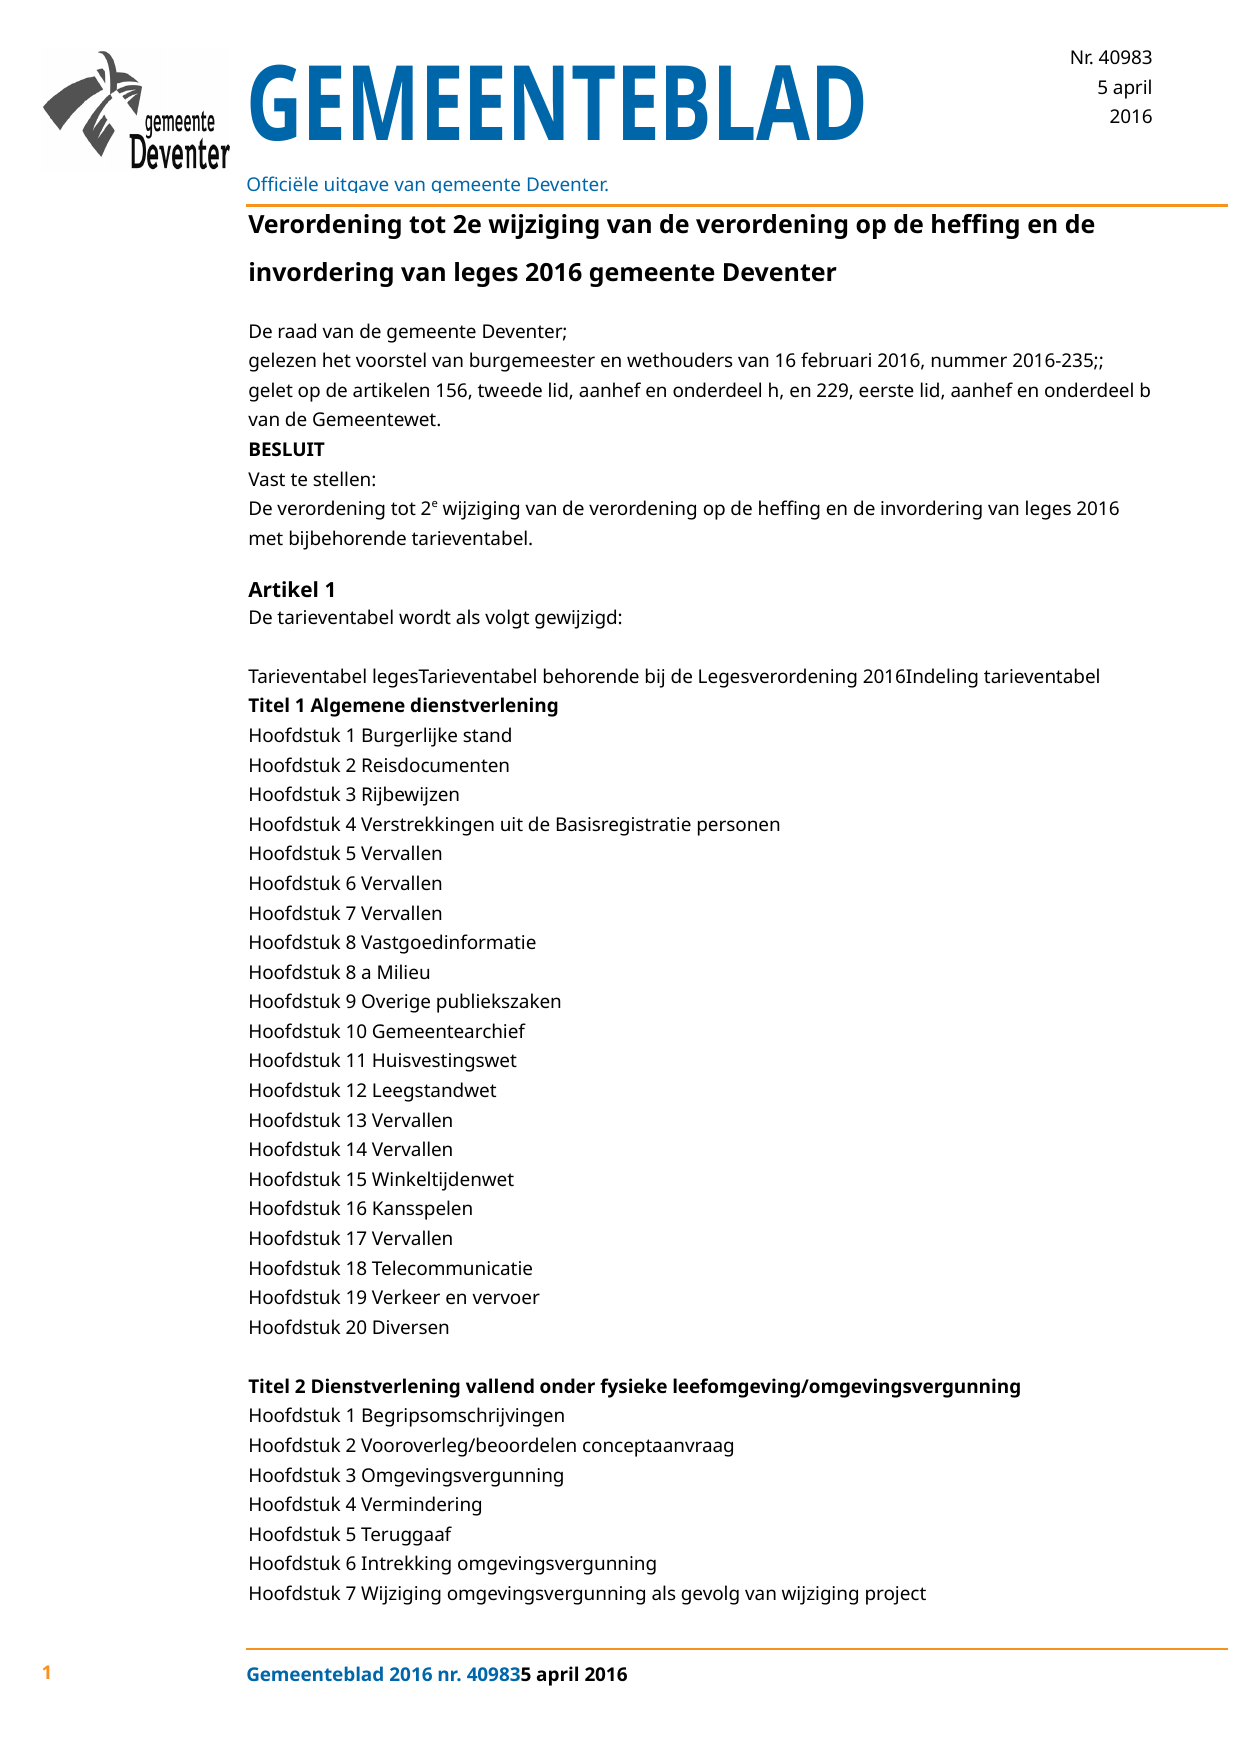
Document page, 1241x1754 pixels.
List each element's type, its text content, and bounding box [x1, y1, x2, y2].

text Hoofdstuk 9 Overige publiekszaken [248, 988, 1152, 1014]
text Hoofdstuk 4 Vermindering [248, 1491, 1152, 1517]
text Hoofdstuk 19 Verkeer en vervoer [248, 1284, 1152, 1310]
text Hoofdstuk 8 Vastgoedinformatie [248, 929, 1152, 955]
text Hoofdstuk 10 Gemeentearchief [248, 1018, 1152, 1044]
text Hoofdstuk 5 Vervallen [248, 841, 1152, 866]
text Titel 2 Dienstverlening vallend onder fysieke leefomgeving/omgevingsvergunning [248, 1373, 1152, 1399]
text Hoofdstuk 7 Wijziging omgevingsvergunning als gevolg van wijziging project [248, 1580, 1152, 1606]
text Hoofdstuk 3 Omgevingsvergunning [248, 1462, 1152, 1487]
text gelet op de artikelen 156, tweede lid, aanhef en onderdeel h, en 229, eerste lid, aanhef en onderdeel b van de Gemeentewet. [248, 377, 1152, 432]
text Hoofdstuk 13 Vervallen [248, 1107, 1152, 1132]
text Titel 1 Algemene dienstverlening [248, 693, 1152, 718]
text Hoofdstuk 20 Diversen [248, 1314, 1152, 1339]
text Hoofdstuk 8 a Milieu [248, 959, 1152, 984]
text Verordening tot 2e wijziging van de verordening op de heffing en de invordering van leges 2016 gemeente Deventer [248, 207, 1152, 288]
text Hoofdstuk 2 Reisdocumenten [248, 752, 1152, 777]
text Hoofdstuk 3 Rijbewijzen [248, 781, 1152, 807]
text gelezen het voorstel van burgemeester en wethouders van 16 februari 2016, nummer 2016-235;; [248, 347, 1152, 373]
text Hoofdstuk 12 Leegstandwet [248, 1077, 1152, 1103]
text De tarieventabel wordt als volgt gewijzigd: [248, 604, 1152, 629]
text Hoofdstuk 1 Begripsomschrijvingen [248, 1403, 1152, 1428]
text Vast te stellen: [248, 466, 1152, 492]
text Hoofdstuk 5 Teruggaaf [248, 1521, 1152, 1547]
text Hoofdstuk 2 Vooroverleg/beoordelen conceptaanvraag [248, 1432, 1152, 1458]
text Hoofdstuk 15 Winkeltijdenwet [248, 1166, 1152, 1192]
text De raad van de gemeente Deventer; [248, 318, 1152, 344]
picture [41, 47, 231, 172]
text Hoofdstuk 14 Vervallen [248, 1136, 1152, 1162]
text Hoofdstuk 1 Burgerlijke stand [248, 722, 1152, 748]
text Hoofdstuk 11 Huisvestingswet [248, 1048, 1152, 1073]
text BESLUIT [248, 436, 1152, 462]
text Tarieventabel legesTarieventabel behorende bij de Legesverordening 2016Indeling tarieventabel [248, 663, 1152, 689]
text Hoofdstuk 17 Vervallen [248, 1225, 1152, 1251]
text Hoofdstuk 16 Kansspelen [248, 1196, 1152, 1221]
text De verordening tot 2e wijziging van de verordening op de heffing en de invordering van leges 2016 met bijbehorende tarieventabel. [248, 495, 1152, 551]
text Artikel 1 [248, 575, 1152, 604]
text Hoofdstuk 7 Vervallen [248, 900, 1152, 925]
text Hoofdstuk 4 Verstrekkingen uit de Basisregistratie personen [248, 811, 1152, 837]
text Hoofdstuk 6 Intrekking omgevingsvergunning [248, 1551, 1152, 1576]
text Hoofdstuk 6 Vervallen [248, 870, 1152, 896]
text Hoofdstuk 18 Telecommunicatie [248, 1255, 1152, 1280]
